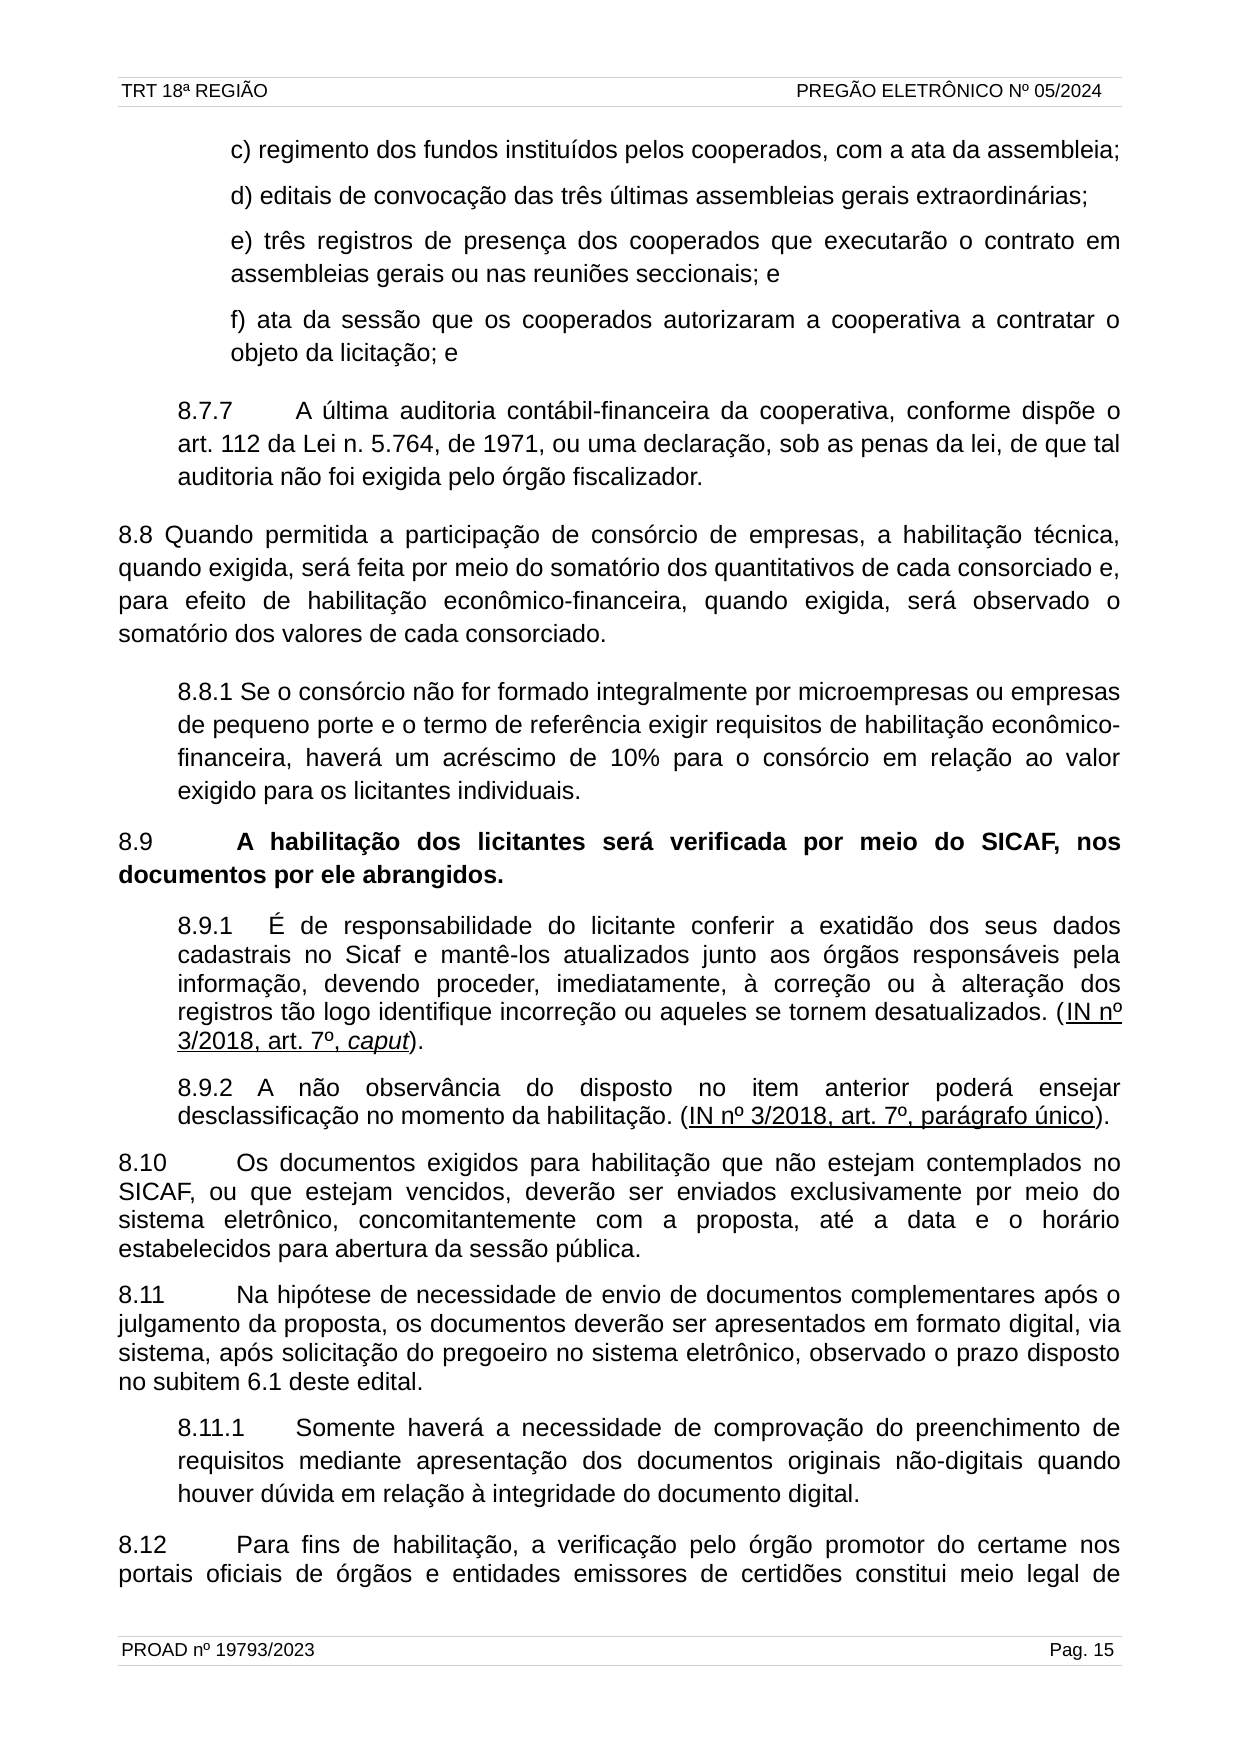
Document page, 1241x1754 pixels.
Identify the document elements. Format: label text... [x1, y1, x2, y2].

text 8.10 Os documentos exigidos para habilitação que não estejam contemplados no SICAF, ou que estejam vencidos, deverão ser enviados exclusivamente por meio do sistema eletrônico, concomitantemente com a proposta, até a data e o horário estabelecidos para abertura da sessão pública. [118, 1148, 1122, 1263]
text 8.11 Na hipótese de necessidade de envio de documentos complementares após o julgamento da proposta, os documentos deverão ser apresentados em formato digital, via sistema, após solicitação do pregoeiro no sistema eletrônico, observado o prazo disposto no subitem 6.1 deste edital. [118, 1281, 1122, 1396]
text 8.7.7 A última auditoria contábil-financeira da cooperativa, conforme dispõe o art. 112 da Lei n. 5.764, de 1971, ou uma declaração, sob as penas da lei, de que tal auditoria não foi exigida pelo órgão fiscalizador. [177, 396, 1122, 491]
text 8.9 A habilitação dos licitantes será verificada por meio do SICAF, nos documentos por ele abrangidos. [118, 827, 1122, 889]
text 8.12 Para fins de habilitação, a verificação pelo órgão promotor do certame nos portais oficiais de órgãos e entidades emissores de certidões constitui meio legal de [118, 1530, 1122, 1587]
text 8.8 Quando permitida a participação de consórcio de empresas, a habilitação técnica, quando exigida, será feita por meio do somatório dos quantitativos de cada consorciado e, para efeito de habilitação econômico-financeira, quando exigida, será observado o somatório dos valores de cada consorciado. [118, 520, 1122, 648]
text d) editais de convocação das três últimas assembleias gerais extraordinárias; [230, 181, 1122, 210]
text 8.9.2 A não observância do disposto no item anterior poderá ensejar desclassificação no momento da habilitação. (IN nº 3/2018, art. 7º, parágrafo único). [177, 1073, 1122, 1130]
list 8.11.1 Somente haverá a necessidade de comprovação do preenchimento de requisitos mediante apresentação dos documentos originais não-digitais quando houver dúvida em relação à integridade do documento digital. [177, 1413, 1122, 1508]
text e) três registros de presença dos cooperados que executarão o contrato em assembleias gerais ou nas reuniões seccionais; e [230, 226, 1122, 288]
text 8.8.1 Se o consórcio não for formado integralmente por microempresas ou empresas de pequeno porte e o termo de referência exigir requisitos de habilitação econômico-financeira, haverá um acréscimo de 10% para o consórcio em relação ao valor exigido para os licitantes individuais. [177, 677, 1122, 805]
text 8.9.1 É de responsabilidade do licitante conferir a exatidão dos seus dados cadastrais no Sicaf e mantê-los atualizados junto aos órgãos responsáveis pela informação, devendo proceder, imediatamente, à correção ou à alteração dos registros tão logo identifique incorreção ou aqueles se tornem desatualizados. (IN nº 3/2018, art. 7º, caput). [177, 911, 1122, 1055]
text c) regimento dos fundos instituídos pelos cooperados, com a ata da assembleia; [230, 136, 1122, 164]
text f) ata da sessão que os cooperados autorizaram a cooperativa a contratar o objeto da licitação; e [230, 305, 1122, 367]
